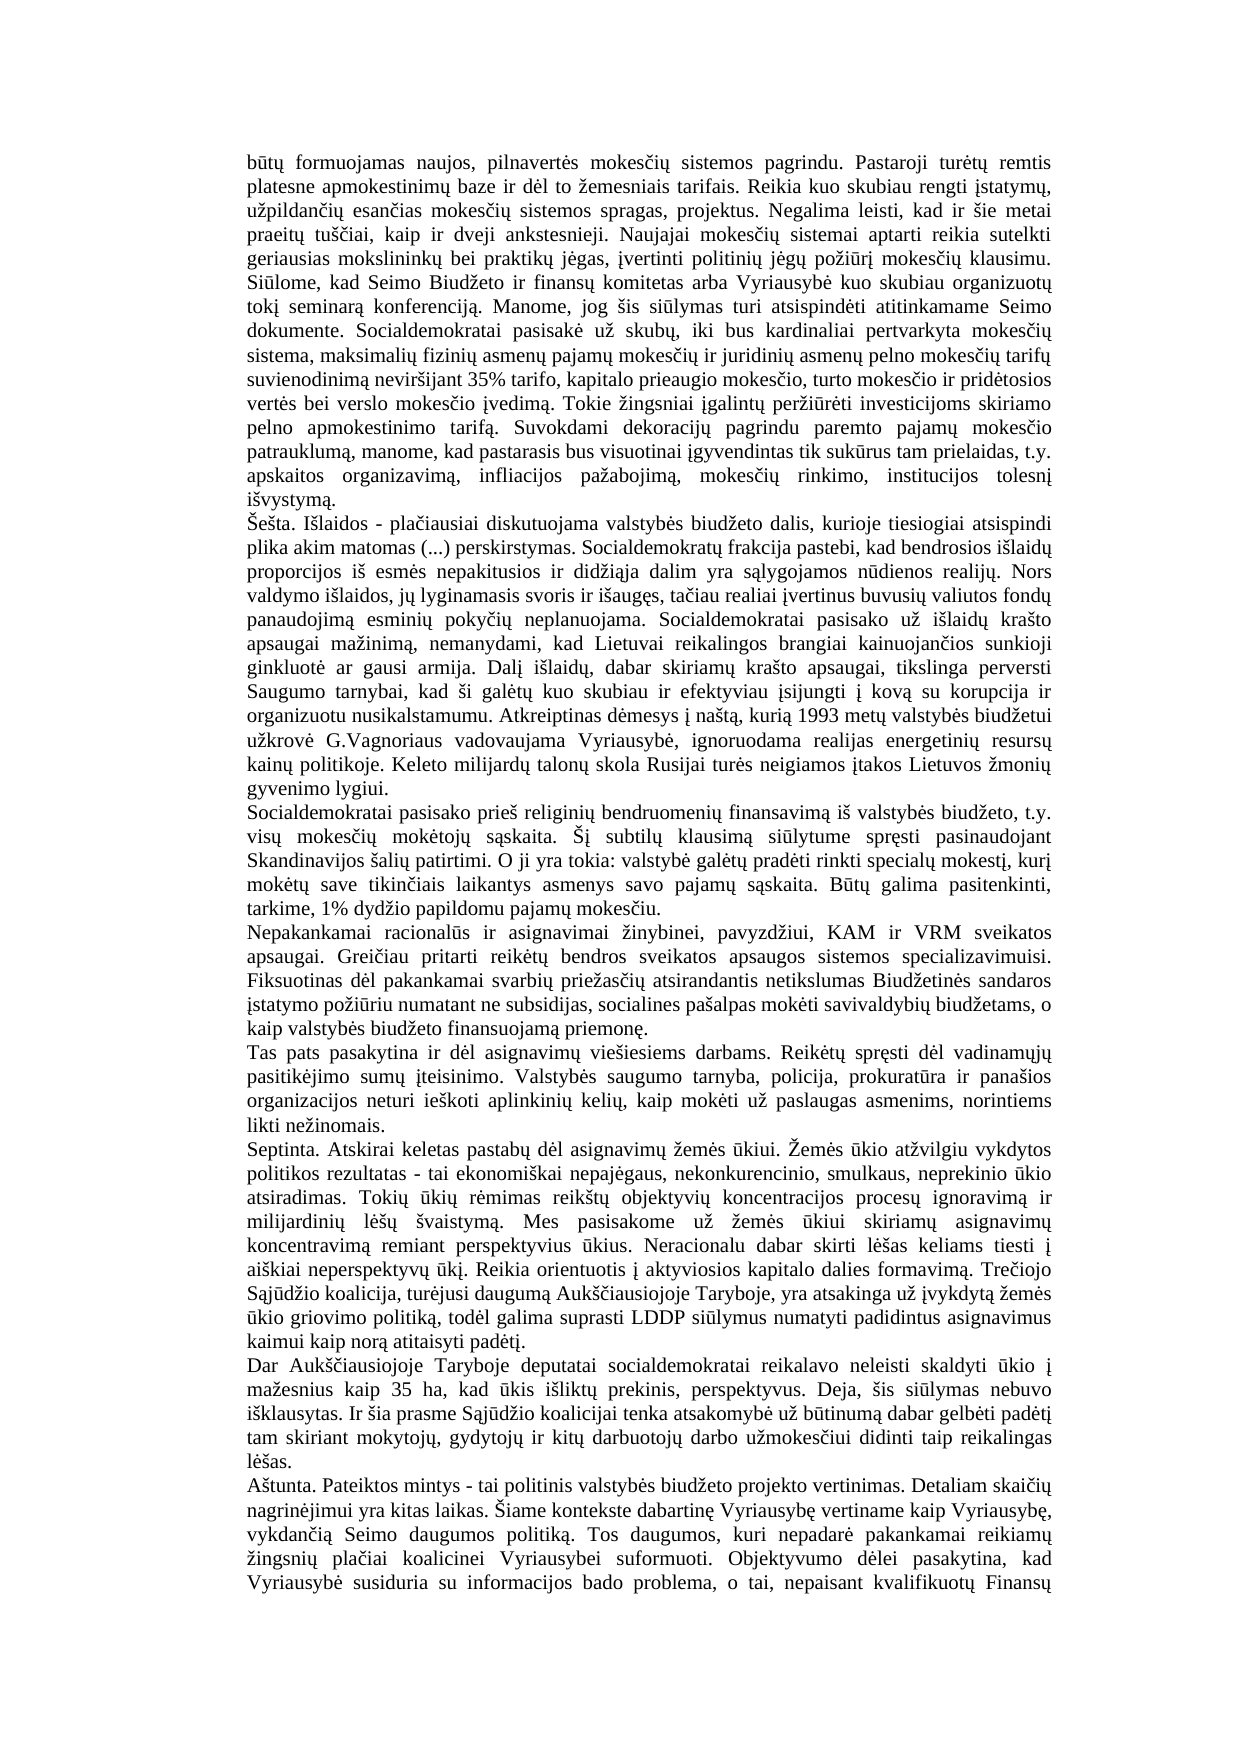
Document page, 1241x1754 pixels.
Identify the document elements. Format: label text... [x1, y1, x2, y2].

text Septinta. Atskirai keletas pastabų dėl asignavimų žemės ūkiui. Žemės ūkio atžvilgiu vykdytos politikos rezultatas - tai ekonomiškai nepajėgaus, nekonkurencinio, smulkaus, neprekinio ūkio atsiradimas. Tokių ūkių rėmimas reikštų objektyvių koncentracijos procesų ignoravimą ir milijardinių lėšų švaistymą. Mes pasisakome už žemės ūkiui skiriamų asignavimų koncentravimą remiant perspektyvius ūkius. Neracionalu dabar skirti lėšas keliams tiesti į aiškiai neperspektyvų ūkį. Reikia orientuotis į aktyviosios kapitalo dalies formavimą. Trečiojo Sąjūdžio koalicija, turėjusi daugumą Aukščiausiojoje Taryboje, yra atsakinga už įvykdytą žemės ūkio griovimo politiką, todėl galima suprasti LDDP siūlymus numatyti padidintus asignavimus kaimui kaip norą atitaisyti padėtį. [247, 1137, 1053, 1353]
text Aštunta. Pateiktos mintys - tai politinis valstybės biudžeto projekto vertinimas. Detaliam skaičių nagrinėjimui yra kitas laikas. Šiame kontekste dabartinę Vyriausybę vertiname kaip Vyriausybę, vykdančią Seimo daugumos politiką. Tos daugumos, kuri nepadarė pakankamai reikiamų žingsnių plačiai koalicinei Vyriausybei suformuoti. Objektyvumo dėlei pasakytina, kad Vyriausybė susiduria su informacijos bado problema, o tai, nepaisant kvalifikuotų Finansų [247, 1473, 1053, 1594]
text Tas pats pasakytina ir dėl asignavimų viešiesiems darbams. Reikėtų spręsti dėl vadinamųjų pasitikėjimo sumų įteisinimo. Valstybės saugumo tarnyba, policija, prokuratūra ir panašios organizacijos neturi ieškoti aplinkinių kelių, kaip mokėti už paslaugas asmenims, norintiems likti nežinomais. [247, 1040, 1053, 1137]
text Šešta. Išlaidos - plačiausiai diskutuojama valstybės biudžeto dalis, kurioje tiesiogiai atsispindi plika akim matomas (...) perskirstymas. Socialdemokratų frakcija pastebi, kad bendrosios išlaidų proporcijos iš esmės nepakitusios ir didžiąja dalim yra sąlygojamos nūdienos realijų. Nors valdymo išlaidos, jų lyginamasis svoris ir išaugęs, tačiau realiai įvertinus buvusių valiutos fondų panaudojimą esminių pokyčių neplanuojama. Socialdemokratai pasisako už išlaidų krašto apsaugai mažinimą, nemanydami, kad Lietuvai reikalingos brangiai kainuojančios sunkioji ginkluotė ar gausi armija. Dalį išlaidų, dabar skiriamų krašto apsaugai, tikslinga perversti Saugumo tarnybai, kad ši galėtų kuo skubiau ir efektyviau įsijungti į kovą su korupcija ir organizuotu nusikalstamumu. Atkreiptinas dėmesys į naštą, kurią 1993 metų valstybės biudžetui užkrovė G.Vagnoriaus vadovaujama Vyriausybė, ignoruodama realijas energetinių resursų kainų politikoje. Keleto milijardų talonų skola Rusijai turės neigiamos įtakos Lietuvos žmonių gyvenimo lygiui. [247, 511, 1053, 800]
text Dar Aukščiausiojoje Taryboje deputatai socialdemokratai reikalavo neleisti skaldyti ūkio į mažesnius kaip 35 ha, kad ūkis išliktų prekinis, perspektyvus. Deja, šis siūlymas nebuvo išklausytas. Ir šia prasme Sąjūdžio koalicijai tenka atsakomybė už būtinumą dabar gelbėti padėtį tam skiriant mokytojų, gydytojų ir kitų darbuotojų darbo užmokesčiui didinti taip reikalingas lėšas. [247, 1353, 1053, 1473]
text Nepakankamai racionalūs ir asignavimai žinybinei, pavyzdžiui, KAM ir VRM sveikatos apsaugai. Greičiau pritarti reikėtų bendros sveikatos apsaugos sistemos specializavimuisi. Fiksuotinas dėl pakankamai svarbių priežasčių atsirandantis netikslumas Biudžetinės sandaros įstatymo požiūriu numatant ne subsidijas, socialines pašalpas mokėti savivaldybių biudžetams, o kaip valstybės biudžeto finansuojamą priemonę. [247, 920, 1053, 1040]
text būtų formuojamas naujos, pilnavertės mokesčių sistemos pagrindu. Pastaroji turėtų remtis platesne apmokestinimų baze ir dėl to žemesniais tarifais. Reikia kuo skubiau rengti įstatymų, užpildančių esančias mokesčių sistemos spragas, projektus. Negalima leisti, kad ir šie metai praeitų tuščiai, kaip ir dveji ankstesnieji. Naujajai mokesčių sistemai aptarti reikia sutelkti geriausias mokslininkų bei praktikų jėgas, įvertinti politinių jėgų požiūrį mokesčių klausimu. Siūlome, kad Seimo Biudžeto ir finansų komitetas arba Vyriausybė kuo skubiau organizuotų tokį seminarą konferenciją. Manome, jog šis siūlymas turi atsispindėti atitinkamame Seimo dokumente. Socialdemokratai pasisakė už skubų, iki bus kardinaliai pertvarkyta mokesčių sistema, maksimalių fizinių asmenų pajamų mokesčių ir juridinių asmenų pelno mokesčių tarifų suvienodinimą neviršijant 35% tarifo, kapitalo prieaugio mokesčio, turto mokesčio ir pridėtosios vertės bei verslo mokesčio įvedimą. Tokie žingsniai įgalintų peržiūrėti investicijoms skiriamo pelno apmokestinimo tarifą. Suvokdami dekoracijų pagrindu paremto pajamų mokesčio patrauklumą, manome, kad pastarasis bus visuotinai įgyvendintas tik sukūrus tam prielaidas, t.y. apskaitos organizavimą, infliacijos pažabojimą, mokesčių rinkimo, institucijos tolesnį išvystymą. [247, 150, 1053, 511]
text Socialdemokratai pasisako prieš religinių bendruomenių finansavimą iš valstybės biudžeto, t.y. visų mokesčių mokėtojų sąskaita. Šį subtilų klausimą siūlytume spręsti pasinaudojant Skandinavijos šalių patirtimi. O ji yra tokia: valstybė galėtų pradėti rinkti specialų mokestį, kurį mokėtų save tikinčiais laikantys asmenys savo pajamų sąskaita. Būtų galima pasitenkinti, tarkime, 1% dydžio papildomu pajamų mokesčiu. [247, 800, 1053, 920]
